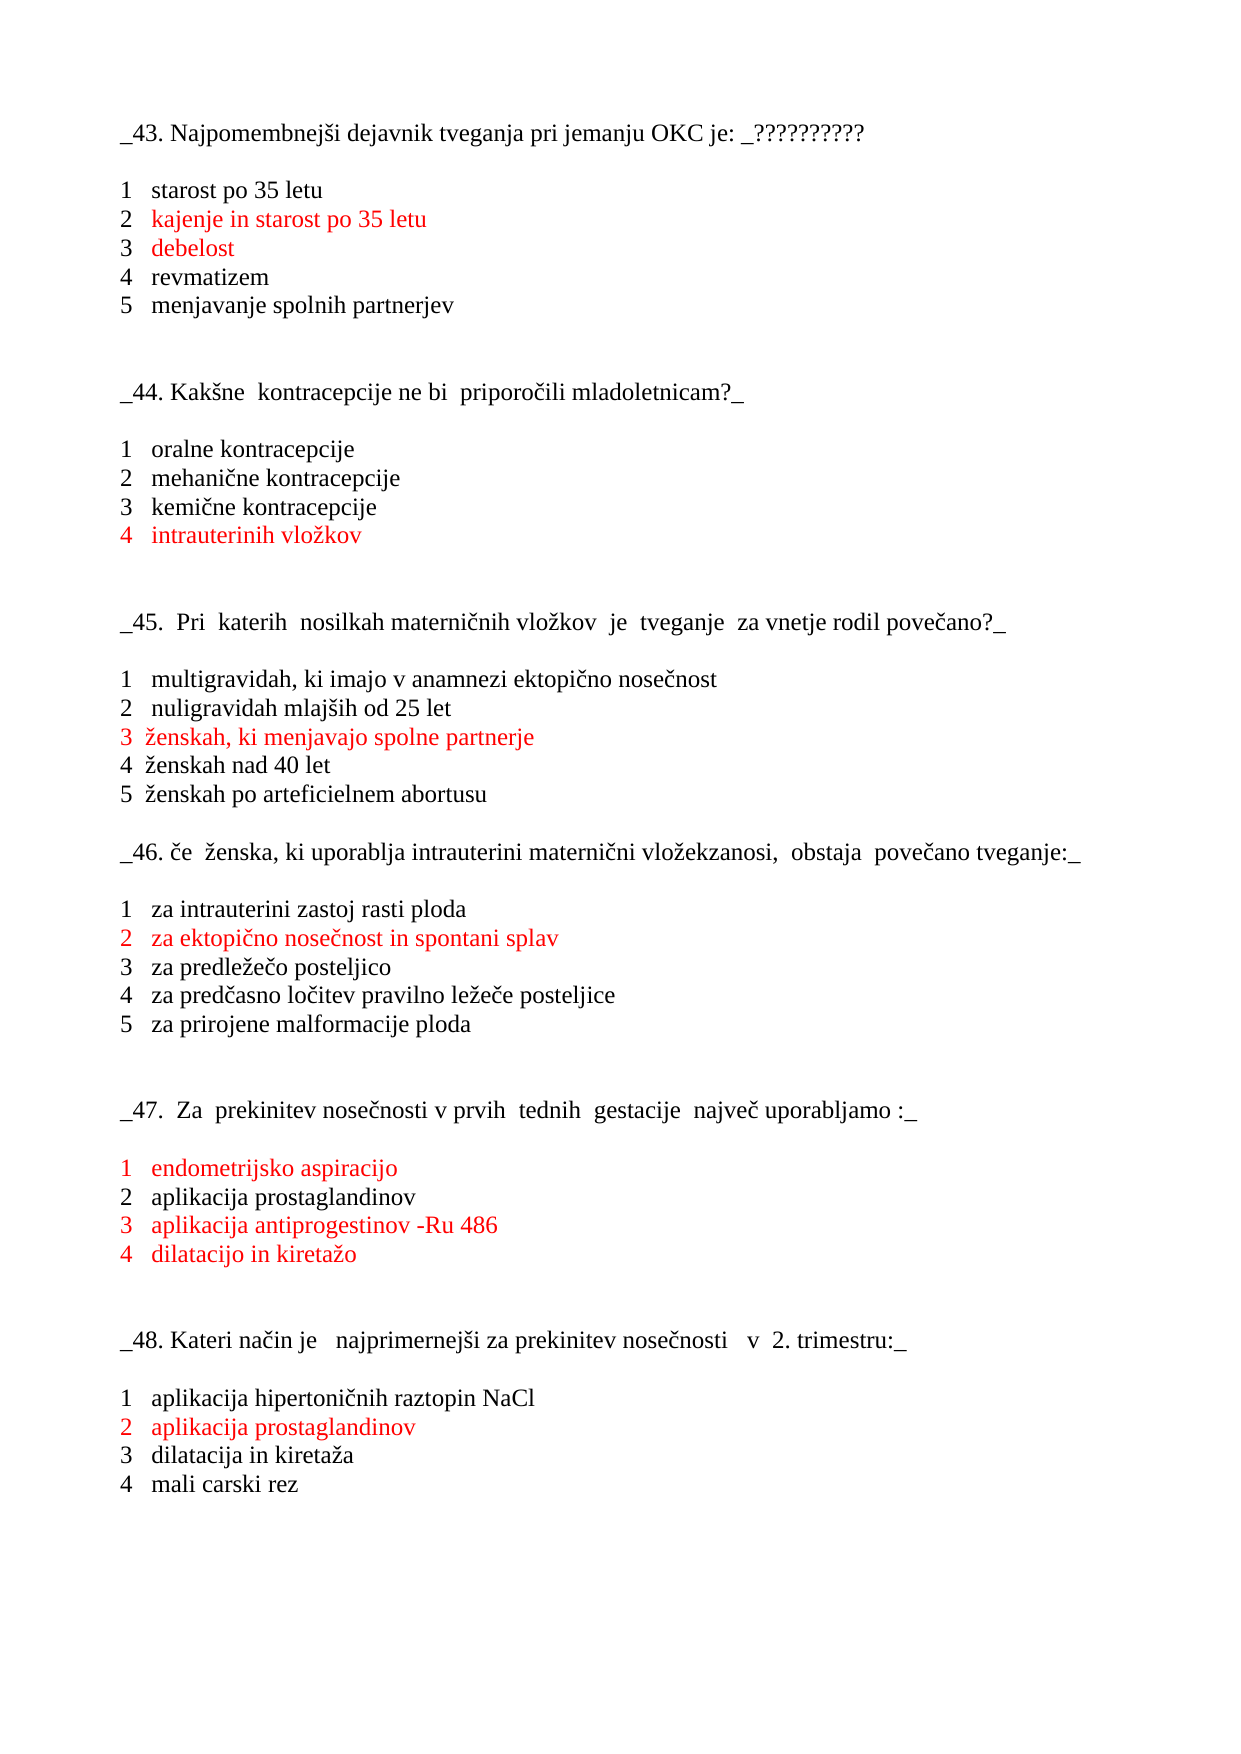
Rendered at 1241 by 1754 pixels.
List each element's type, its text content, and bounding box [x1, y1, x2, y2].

text 5 ženskah po arteficielnem abortusu [120, 779, 1120, 808]
text 4 revmatizem [120, 262, 1120, 291]
text 4 mali carski rez [120, 1469, 1120, 1498]
text 2 kajenje in starost po 35 letu [120, 204, 1120, 233]
text _44. Kakšne kontracepcije ne bi priporočili mladoletnicam?_ [120, 377, 1120, 406]
text 1 multigravidah, ki imajo v anamnezi ektopično nosečnost [120, 664, 1120, 693]
text 2 mehanične kontracepcije [120, 463, 1120, 492]
text 2 za ektopično nosečnost in spontani splav [120, 923, 1120, 952]
text _48. Kateri način je najprimernejši za prekinitev nosečnosti v 2. trimestru:_ [120, 1326, 1120, 1354]
text 3 dilatacija in kiretaža [120, 1441, 1120, 1469]
text _47. Za prekinitev nosečnosti v prvih tednih gestacije največ uporabljamo :_ [120, 1096, 1120, 1124]
text 3 ženskah, ki menjavajo spolne partnerje [120, 722, 1120, 751]
text 3 debelost [120, 233, 1120, 262]
text 1 endometrijsko aspiracijo [120, 1153, 1120, 1182]
text 3 za predležečo posteljico [120, 952, 1120, 981]
text 3 aplikacija antiprogestinov -Ru 486 [120, 1211, 1120, 1239]
text 2 nuligravidah mlajših od 25 let [120, 693, 1120, 722]
text 3 kemične kontracepcije [120, 492, 1120, 521]
text 4 dilatacijo in kiretažo [120, 1239, 1120, 1268]
text 1 aplikacija hipertoničnih raztopin NaCl [120, 1383, 1120, 1412]
text 1 starost po 35 letu [120, 176, 1120, 204]
text 5 menjavanje spolnih partnerjev [120, 291, 1120, 319]
text 1 oralne kontracepcije [120, 434, 1120, 463]
text 4 ženskah nad 40 let [120, 751, 1120, 779]
text _46. če ženska, ki uporablja intrauterini maternični vložekzanosi, obstaja povečano tveganje:_ [120, 837, 1120, 866]
text _43. Najpomembnejši dejavnik tveganja pri jemanju OKC je: _?????????? [120, 118, 1120, 147]
text 4 za predčasno ločitev pravilno ležeče posteljice [120, 981, 1120, 1009]
text 4 intrauterinih vložkov [120, 521, 1120, 549]
text 5 za prirojene malformacije ploda [120, 1009, 1120, 1038]
text 2 aplikacija prostaglandinov [120, 1182, 1120, 1211]
text _45. Pri katerih nosilkah materničnih vložkov je tveganje za vnetje rodil povečano?_ [120, 607, 1120, 636]
text 2 aplikacija prostaglandinov [120, 1412, 1120, 1441]
text 1 za intrauterini zastoj rasti ploda [120, 894, 1120, 923]
